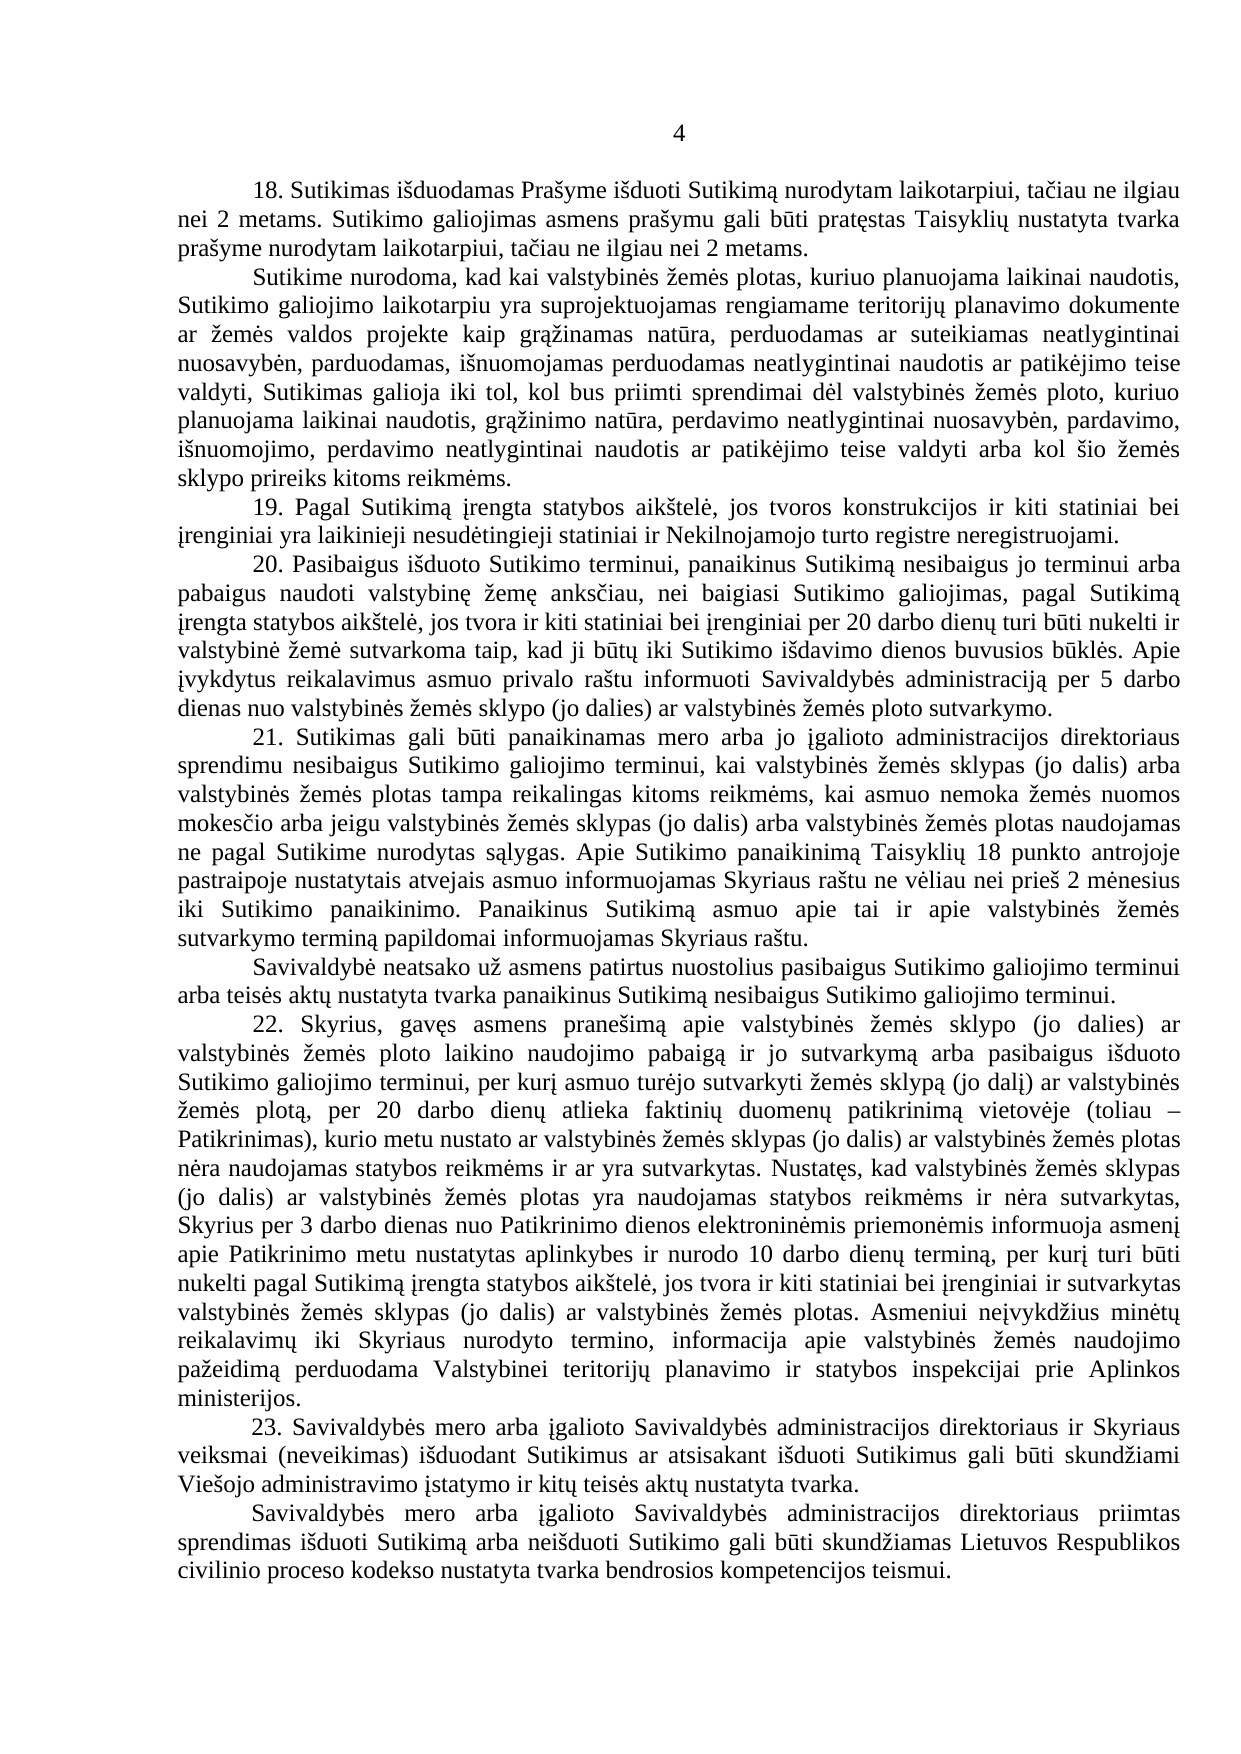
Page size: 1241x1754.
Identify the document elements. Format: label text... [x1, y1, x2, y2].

text 19. Pagal Sutikimą įrengta statybos aikštelė, jos tvoros konstrukcijos ir kiti statiniai bei įrenginiai yra laikinieji nesudėtingieji statiniai ir Nekilnojamojo turto registre neregistruojami. [177, 492, 1181, 549]
text Savivaldybės mero arba įgalioto Savivaldybės administracijos direktoriaus priimtas sprendimas išduoti Sutikimą arba neišduoti Sutikimo gali būti skundžiamas Lietuvos Respublikos civilinio proceso kodekso nustatyta tvarka bendrosios kompetencijos teismui. [177, 1498, 1181, 1584]
text 21. Sutikimas gali būti panaikinamas mero arba jo įgalioto administracijos direktoriaus sprendimu nesibaigus Sutikimo galiojimo terminui, kai valstybinės žemės sklypas (jo dalis) arba valstybinės žemės plotas tampa reikalingas kitoms reikmėms, kai asmuo nemoka žemės nuomos mokesčio arba jeigu valstybinės žemės sklypas (jo dalis) arba valstybinės žemės plotas naudojamas ne pagal Sutikime nurodytas sąlygas. Apie Sutikimo panaikinimą Taisyklių 18 punkto antrojoje pastraipoje nustatytais atvejais asmuo informuojamas Skyriaus raštu ne vėliau nei prieš 2 mėnesius iki Sutikimo panaikinimo. Panaikinus Sutikimą asmuo apie tai ir apie valstybinės žemės sutvarkymo terminą papildomai informuojamas Skyriaus raštu. [177, 722, 1181, 952]
text 20. Pasibaigus išduoto Sutikimo terminui, panaikinus Sutikimą nesibaigus jo terminui arba pabaigus naudoti valstybinę žemę anksčiau, nei baigiasi Sutikimo galiojimas, pagal Sutikimą įrengta statybos aikštelė, jos tvora ir kiti statiniai bei įrenginiai per 20 darbo dienų turi būti nukelti ir valstybinė žemė sutvarkoma taip, kad ji būtų iki Sutikimo išdavimo dienos buvusios būklės. Apie įvykdytus reikalavimus asmuo privalo raštu informuoti Savivaldybės administraciją per 5 darbo dienas nuo valstybinės žemės sklypo (jo dalies) ar valstybinės žemės ploto sutvarkymo. [177, 549, 1181, 722]
text Savivaldybė neatsako už asmens patirtus nuostolius pasibaigus Sutikimo galiojimo terminui arba teisės aktų nustatyta tvarka panaikinus Sutikimą nesibaigus Sutikimo galiojimo terminui. [177, 952, 1181, 1009]
text 23. Savivaldybės mero arba įgalioto Savivaldybės administracijos direktoriaus ir Skyriaus veiksmai (neveikimas) išduodant Sutikimus ar atsisakant išduoti Sutikimus gali būti skundžiami Viešojo administravimo įstatymo ir kitų teisės aktų nustatyta tvarka. [177, 1412, 1181, 1498]
text 22. Skyrius, gavęs asmens pranešimą apie valstybinės žemės sklypo (jo dalies) ar valstybinės žemės ploto laikino naudojimo pabaigą ir jo sutvarkymą arba pasibaigus išduoto Sutikimo galiojimo terminui, per kurį asmuo turėjo sutvarkyti žemės sklypą (jo dalį) ar valstybinės žemės plotą, per 20 darbo dienų atlieka faktinių duomenų patikrinimą vietovėje (toliau – Patikrinimas), kurio metu nustato ar valstybinės žemės sklypas (jo dalis) ar valstybinės žemės plotas nėra naudojamas statybos reikmėms ir ar yra sutvarkytas. Nustatęs, kad valstybinės žemės sklypas (jo dalis) ar valstybinės žemės plotas yra naudojamas statybos reikmėms ir nėra sutvarkytas, Skyrius per 3 darbo dienas nuo Patikrinimo dienos elektroninėmis priemonėmis informuoja asmenį apie Patikrinimo metu nustatytas aplinkybes ir nurodo 10 darbo dienų terminą, per kurį turi būti nukelti pagal Sutikimą įrengta statybos aikštelė, jos tvora ir kiti statiniai bei įrenginiai ir sutvarkytas valstybinės žemės sklypas (jo dalis) ar valstybinės žemės plotas. Asmeniui neįvykdžius minėtų reikalavimų iki Skyriaus nurodyto termino, informacija apie valstybinės žemės naudojimo pažeidimą perduodama Valstybinei teritorijų planavimo ir statybos inspekcijai prie Aplinkos ministerijos. [177, 1009, 1181, 1412]
text 18. Sutikimas išduodamas Prašyme išduoti Sutikimą nurodytam laikotarpiui, tačiau ne ilgiau nei 2 metams. Sutikimo galiojimas asmens prašymu gali būti pratęstas Taisyklių nustatyta tvarka prašyme nurodytam laikotarpiui, tačiau ne ilgiau nei 2 metams. [177, 176, 1181, 262]
text Sutikime nurodoma, kad kai valstybinės žemės plotas, kuriuo planuojama laikinai naudotis, Sutikimo galiojimo laikotarpiu yra suprojektuojamas rengiamame teritorijų planavimo dokumente ar žemės valdos projekte kaip grąžinamas natūra, perduodamas ar suteikiamas neatlygintinai nuosavybėn, parduodamas, išnuomojamas perduodamas neatlygintinai naudotis ar patikėjimo teise valdyti, Sutikimas galioja iki tol, kol bus priimti sprendimai dėl valstybinės žemės ploto, kuriuo planuojama laikinai naudotis, grąžinimo natūra, perdavimo neatlygintinai nuosavybėn, pardavimo, išnuomojimo, perdavimo neatlygintinai naudotis ar patikėjimo teise valdyti arba kol šio žemės sklypo prireiks kitoms reikmėms. [177, 262, 1181, 492]
